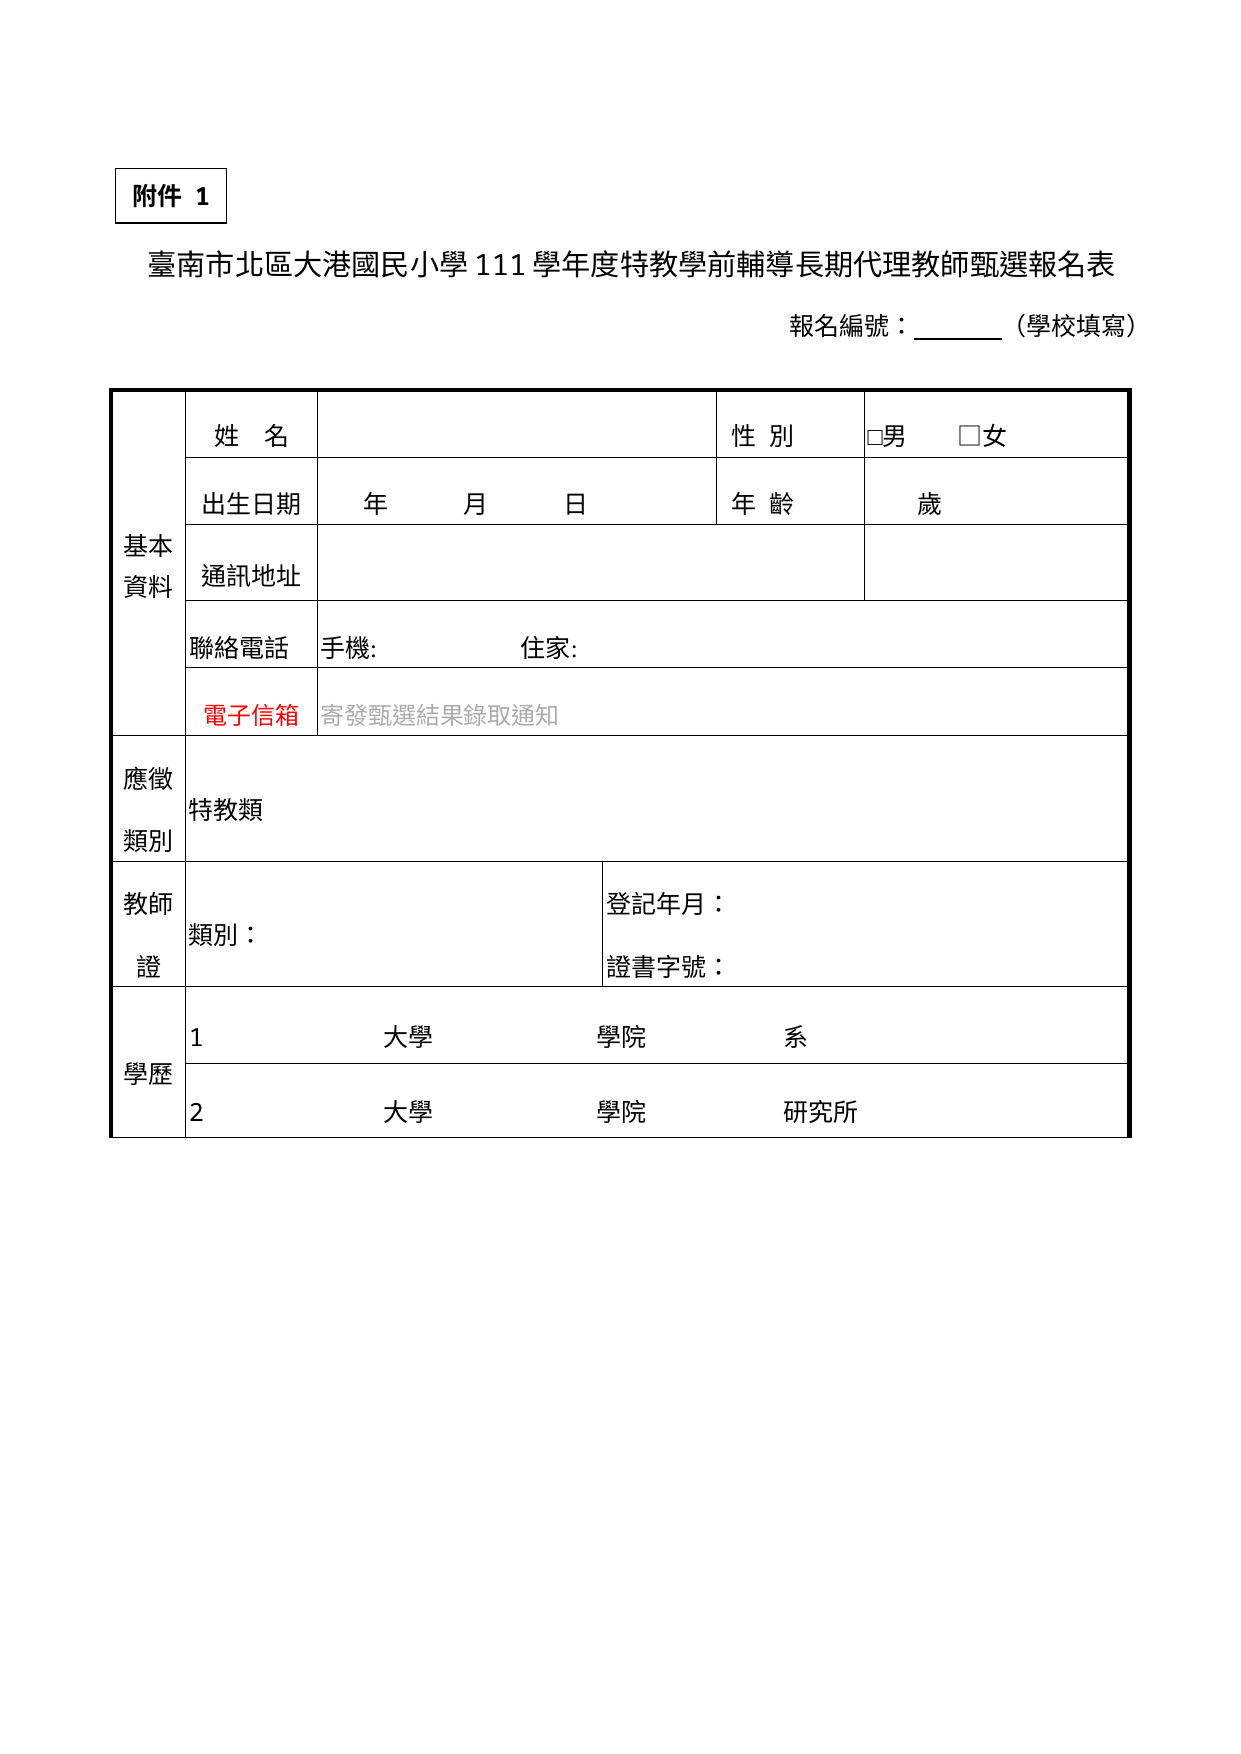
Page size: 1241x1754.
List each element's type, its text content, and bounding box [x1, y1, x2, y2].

table_cell 通訊地址 [186, 525, 317, 600]
table_cell [318, 525, 864, 600]
table_cell 1 大學 學院 系 [186, 987, 1127, 1063]
table_cell 登記年月： 證書字號： [603, 862, 1127, 986]
table_cell 手機: 住家: [318, 601, 1127, 667]
table_header □男 □女 [865, 392, 1127, 457]
table_cell 歲 [865, 458, 1127, 524]
text 附件 1 [131, 177, 211, 213]
table_header 姓 名 [186, 392, 317, 457]
table_cell 類別： [186, 862, 602, 986]
table_header [318, 392, 716, 457]
table_cell 特教類 [186, 736, 1127, 861]
table_cell 聯絡電話 [186, 601, 317, 667]
table_cell [865, 525, 1127, 600]
text [116, 169, 226, 222]
text 臺南市北區大港國民小學111學年度特教學前輔導長期代理教師甄選報名表 [89, 221, 1152, 283]
table_cell 教師證 [113, 862, 185, 986]
table_header 性 別 [717, 392, 864, 457]
table_cell 年 齡 [717, 458, 864, 524]
table_cell 2 大學 學院 研究所 [186, 1064, 1127, 1137]
table_cell 學歷 [113, 987, 185, 1137]
table_cell 寄發甄選結果錄取通知 [318, 668, 1127, 734]
table_cell 應徵類別 [113, 736, 185, 861]
table_header 基本 資料 [113, 392, 185, 734]
text 報名編號： （學校填寫） [89, 283, 1152, 346]
table_cell 年 月 日 [318, 458, 716, 524]
table_cell 出生日期 [186, 458, 317, 524]
table_cell 電子信箱 [186, 668, 317, 734]
